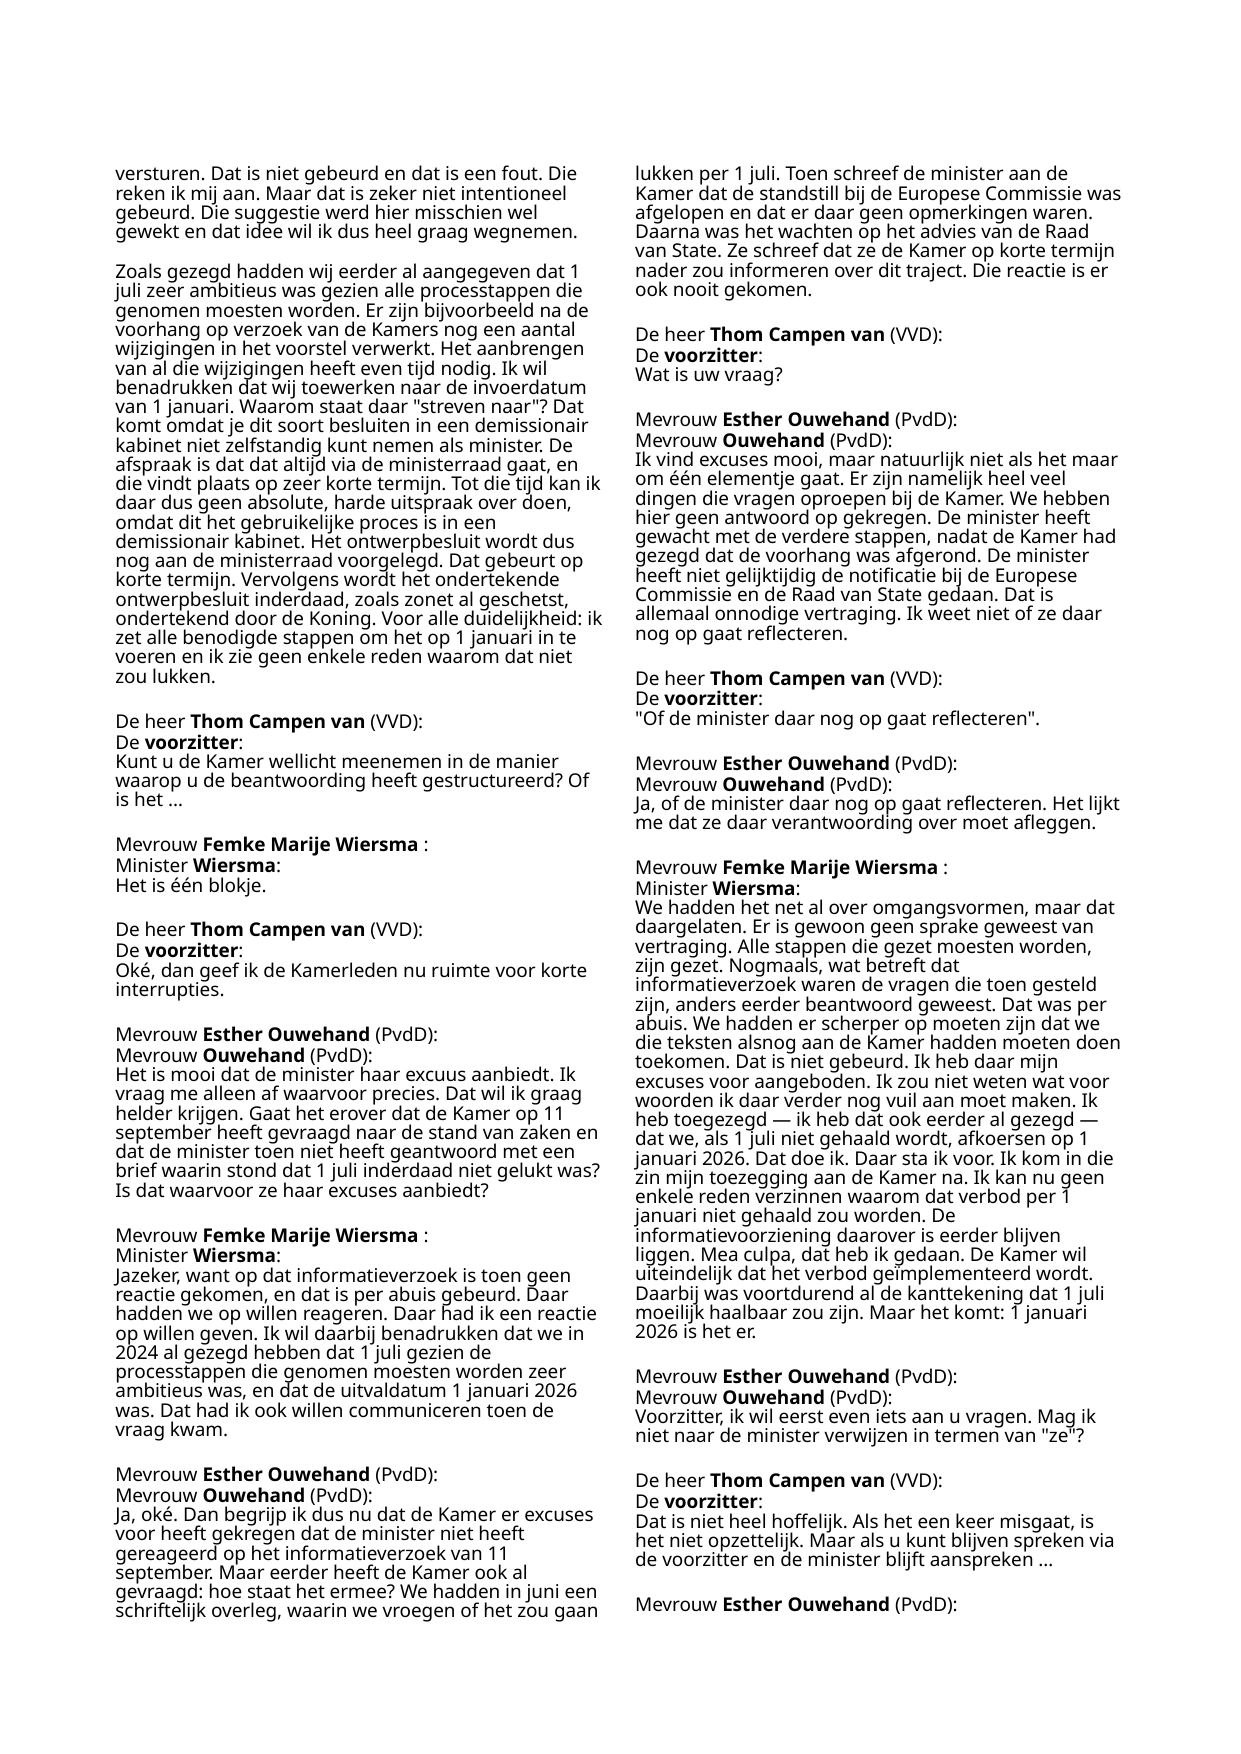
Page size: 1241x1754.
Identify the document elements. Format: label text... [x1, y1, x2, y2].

text Jazeker, want op dat informatieverzoek is toen geen reactie gekomen, en dat is per abuis gebeurd. Daar hadden we op willen reageren. Daar had ik een reactie op willen geven. Ik wil daarbij benadrukken dat we in 2024 al gezegd hebben dat 1 juli gezien de processtappen die genomen moesten worden zeer ambitieus was, en dat de uitvaldatum 1 januari 2026 was. Dat had ik ook willen communiceren toen de vraag kwam. [115, 1267, 605, 1440]
text De heer Thom Campen van (VVD): [635, 665, 1125, 690]
text Het is mooi dat de minister haar excuus aanbiedt. Ik vraag me alleen af waarvoor precies. Dat wil ik graag helder krijgen. Gaat het erover dat de Kamer op 11 september heeft gevraagd naar de stand van zaken en dat de minister toen niet heeft geantwoord met een brief waarin stond dat 1 juli inderdaad niet gelukt was? Is dat waarvoor ze haar excuses aanbiedt? [115, 1066, 605, 1201]
text Mevrouw Femke Marije Wiersma : [115, 1222, 605, 1247]
text Mevrouw Ouwehand (PvdD): [635, 776, 1125, 795]
text De voorzitter: [635, 690, 1125, 710]
text Minister Wiersma: [635, 880, 1125, 899]
text Oké, dan geef ik de Kamerleden nu ruimte voor korte interrupties. [115, 962, 605, 1000]
text De voorzitter: [115, 734, 605, 753]
text Minister Wiersma: [115, 857, 605, 877]
text Mevrouw Esther Ouwehand (PvdD): [635, 1363, 1125, 1389]
text Ja, of de minister daar nog op gaat reflecteren. Het lijkt me dat ze daar verantwoording over moet afleggen. [635, 795, 1125, 833]
text De heer Thom Campen van (VVD): [635, 1468, 1125, 1493]
text versturen. Dat is niet gebeurd en dat is een fout. Die reken ik mij aan. Maar dat is zeker niet intentioneel gebeurd. Die suggestie werd hier misschien wel gewekt en dat idee wil ik dus heel graag wegnemen. [115, 165, 605, 242]
text "Of de minister daar nog op gaat reflecteren". [635, 710, 1125, 729]
text Mevrouw Esther Ouwehand (PvdD): [635, 750, 1125, 776]
text Mevrouw Esther Ouwehand (PvdD): [635, 406, 1125, 432]
text Ja, oké. Dan begrijp ik dus nu dat de Kamer er excuses voor heeft gekregen dat de minister niet heeft gereageerd op het informatieverzoek van 11 september. Maar eerder heeft de Kamer ook al gevraagd: hoe staat het ermee? We hadden in juni een schriftelijk overleg, waarin we vroegen of het zou gaan [115, 1506, 605, 1622]
text Mevrouw Ouwehand (PvdD): [115, 1487, 605, 1506]
text Kunt u de Kamer wellicht meenemen in de manier waarop u de beantwoording heeft gestructureerd? Of is het … [115, 753, 605, 811]
text Mevrouw Esther Ouwehand (PvdD): [115, 1021, 605, 1047]
text De heer Thom Campen van (VVD): [635, 321, 1125, 347]
text lukken per 1 juli. Toen schreef de minister aan de Kamer dat de standstill bij de Europese Commissie was afgelopen en dat er daar geen opmerkingen waren. Daarna was het wachten op het advies van de Raad van State. Ze schreef dat ze de Kamer op korte termijn nader zou informeren over dit traject. Die reactie is er ook nooit gekomen. [635, 165, 1125, 300]
text Mevrouw Femke Marije Wiersma : [115, 832, 605, 857]
text Voorzitter, ik wil eerst even iets aan u vragen. Mag ik niet naar de minister verwijzen in termen van "ze"? [635, 1408, 1125, 1447]
text Mevrouw Esther Ouwehand (PvdD): [635, 1591, 1125, 1617]
text De voorzitter: [115, 942, 605, 962]
text Mevrouw Ouwehand (PvdD): [635, 1389, 1125, 1408]
text De heer Thom Campen van (VVD): [115, 917, 605, 942]
text De voorzitter: [635, 347, 1125, 366]
text Dat is niet heel hoffelijk. Als het een keer misgaat, is het niet opzettelijk. Maar als u kunt blijven spreken via de voorzitter en de minister blijft aanspreken … [635, 1513, 1125, 1570]
text Ik vind excuses mooi, maar natuurlijk niet als het maar om één elementje gaat. Er zijn namelijk heel veel dingen die vragen oproepen bij de Kamer. We hebben hier geen antwoord op gekregen. De minister heeft gewacht met de verdere stappen, nadat de Kamer had gezegd dat de voorhang was afgerond. De minister heeft niet gelijktijdig de notificatie bij de Europese Commissie en de Raad van State gedaan. Dat is allemaal onnodige vertraging. Ik weet niet of ze daar nog op gaat reflecteren. [635, 451, 1125, 644]
text Mevrouw Femke Marije Wiersma : [635, 854, 1125, 880]
text Minister Wiersma: [115, 1247, 605, 1267]
text Zoals gezegd hadden wij eerder al aangegeven dat 1 juli zeer ambitieus was gezien alle processtappen die genomen moesten worden. Er zijn bijvoorbeeld na de voorhang op verzoek van de Kamers nog een aantal wijzigingen in het voorstel verwerkt. Het aanbrengen van al die wijzigingen heeft even tijd nodig. Ik wil benadrukken dat wij toewerken naar de invoerdatum van 1 januari. Waarom staat daar "streven naar"? Dat komt omdat je dit soort besluiten in een demissionair kabinet niet zelfstandig kunt nemen als minister. De afspraak is dat dat altijd via de ministerraad gaat, en die vindt plaats op zeer korte termijn. Tot die tijd kan ik daar dus geen absolute, harde uitspraak over doen, omdat dit het gebruikelijke proces is in een demissionair kabinet. Het ontwerpbesluit wordt dus nog aan de ministerraad voorgelegd. Dat gebeurt op korte termijn. Vervolgens wordt het ondertekende ontwerpbesluit inderdaad, zoals zonet al geschetst, ondertekend door de Koning. Voor alle duidelijkheid: ik zet alle benodigde stappen om het op 1 januari in te voeren en ik zie geen enkele reden waarom dat niet zou lukken. [115, 263, 605, 687]
text Wat is uw vraag? [635, 366, 1125, 385]
text Mevrouw Esther Ouwehand (PvdD): [115, 1461, 605, 1487]
text Mevrouw Ouwehand (PvdD): [635, 432, 1125, 451]
text Het is één blokje. [115, 877, 605, 896]
text We hadden het net al over omgangsvormen, maar dat daargelaten. Er is gewoon geen sprake geweest van vertraging. Alle stappen die gezet moesten worden, zijn gezet. Nogmaals, wat betreft dat informatieverzoek waren de vragen die toen gesteld zijn, anders eerder beantwoord geweest. Dat was per abuis. We hadden er scherper op moeten zijn dat we die teksten alsnog aan de Kamer hadden moeten doen toekomen. Dat is niet gebeurd. Ik heb daar mijn excuses voor aangeboden. Ik zou niet weten wat voor woorden ik daar verder nog vuil aan moet maken. Ik heb toegezegd — ik heb dat ook eerder al gezegd — dat we, als 1 juli niet gehaald wordt, afkoersen op 1 januari 2026. Dat doe ik. Daar sta ik voor. Ik kom in die zin mijn toezegging aan de Kamer na. Ik kan nu geen enkele reden verzinnen waarom dat verbod per 1 januari niet gehaald zou worden. De informatievoorziening daarover is eerder blijven liggen. Mea culpa, dat heb ik gedaan. De Kamer wil uiteindelijk dat het verbod geïmplementeerd wordt. Daarbij was voortdurend al de kanttekening dat 1 juli moeilijk haalbaar zou zijn. Maar het komt: 1 januari 2026 is het er. [635, 899, 1125, 1342]
text De voorzitter: [635, 1493, 1125, 1513]
text De heer Thom Campen van (VVD): [115, 708, 605, 734]
text Mevrouw Ouwehand (PvdD): [115, 1047, 605, 1066]
